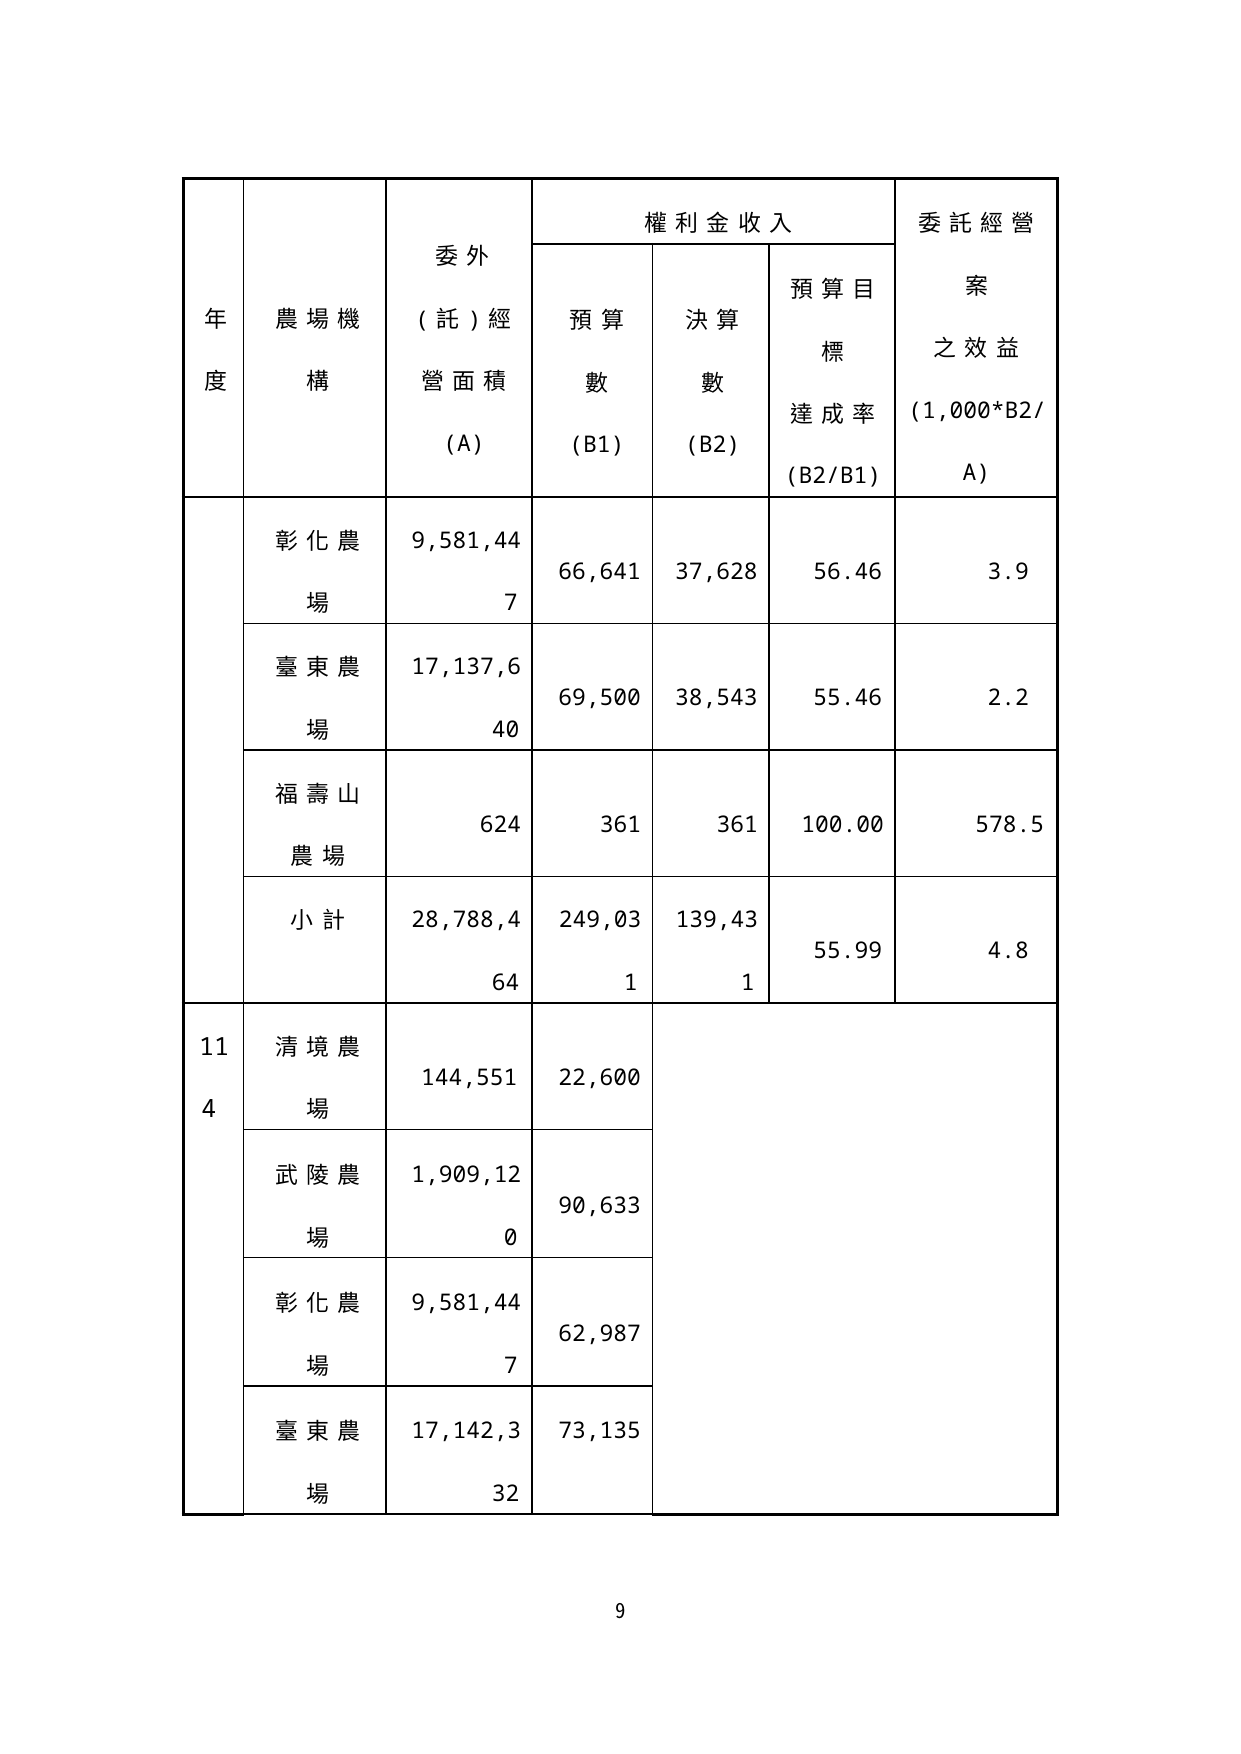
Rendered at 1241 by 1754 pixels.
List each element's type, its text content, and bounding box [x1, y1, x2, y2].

table_cell [185, 498, 243, 1002]
table_cell 9,581,447 [387, 1258, 531, 1385]
table_cell 臺東農場 [244, 1387, 385, 1513]
table_cell 4.8 [896, 877, 1056, 1002]
table_cell 小計 [244, 877, 385, 1002]
table_cell 17,142,332 [387, 1387, 531, 1513]
table_cell 56.46 [770, 498, 894, 622]
table_cell 69,500 [533, 624, 652, 749]
table_cell 361 [533, 751, 652, 876]
table_cell 彰化農場 [244, 1258, 385, 1385]
table_cell 37,628 [653, 498, 768, 622]
table_cell 578.5 [896, 751, 1056, 876]
table_header 權利金收入 [533, 180, 894, 243]
table_cell 3.9 [896, 498, 1056, 622]
table_cell 28,788,464 [387, 877, 531, 1002]
table_cell 73,135 [533, 1387, 652, 1513]
table_cell 決算數 (B2) [653, 245, 768, 496]
table_cell 114 [185, 1004, 243, 1513]
table_cell 17,137,640 [387, 624, 531, 749]
table_cell 預算數 (B1) [533, 245, 652, 496]
table_cell 福壽山農場 [244, 751, 385, 876]
table_cell 66,641 [533, 498, 652, 622]
table_header 農場機構 [244, 180, 385, 496]
table_cell 55.46 [770, 624, 894, 749]
table_cell 90,633 [533, 1130, 652, 1257]
table_cell 62,987 [533, 1258, 652, 1385]
table_cell 55.99 [770, 877, 894, 1002]
table_cell 臺東農場 [244, 624, 385, 749]
table_header 年度 [185, 180, 243, 496]
table_cell 361 [653, 751, 768, 876]
table_header 委託經營案 之效益 (1,000*B2/A) (新臺幣元) [896, 180, 1056, 496]
table_cell 144,551 [387, 1004, 531, 1129]
table_cell 2.2 [896, 624, 1056, 749]
table_cell 249,031 [533, 877, 652, 1002]
table_cell 預算目標 達成率 (B2/B1) [770, 245, 894, 496]
table_cell 100.00 [770, 751, 894, 876]
table_cell 1,909,120 [387, 1130, 531, 1257]
table_cell 38,543 [653, 624, 768, 749]
table_cell 139,431 [653, 877, 768, 1002]
table_cell 22,600 [533, 1004, 652, 1129]
table_cell 彰化農場 [244, 498, 385, 622]
table_cell 清境農場 [244, 1004, 385, 1129]
table_cell [653, 1004, 1056, 1513]
table_header 委外(託)經營面積 (A) [387, 180, 531, 496]
table_cell 武陵農場 [244, 1130, 385, 1257]
table_cell 624 [387, 751, 531, 876]
table_cell 9,581,447 [387, 498, 531, 622]
